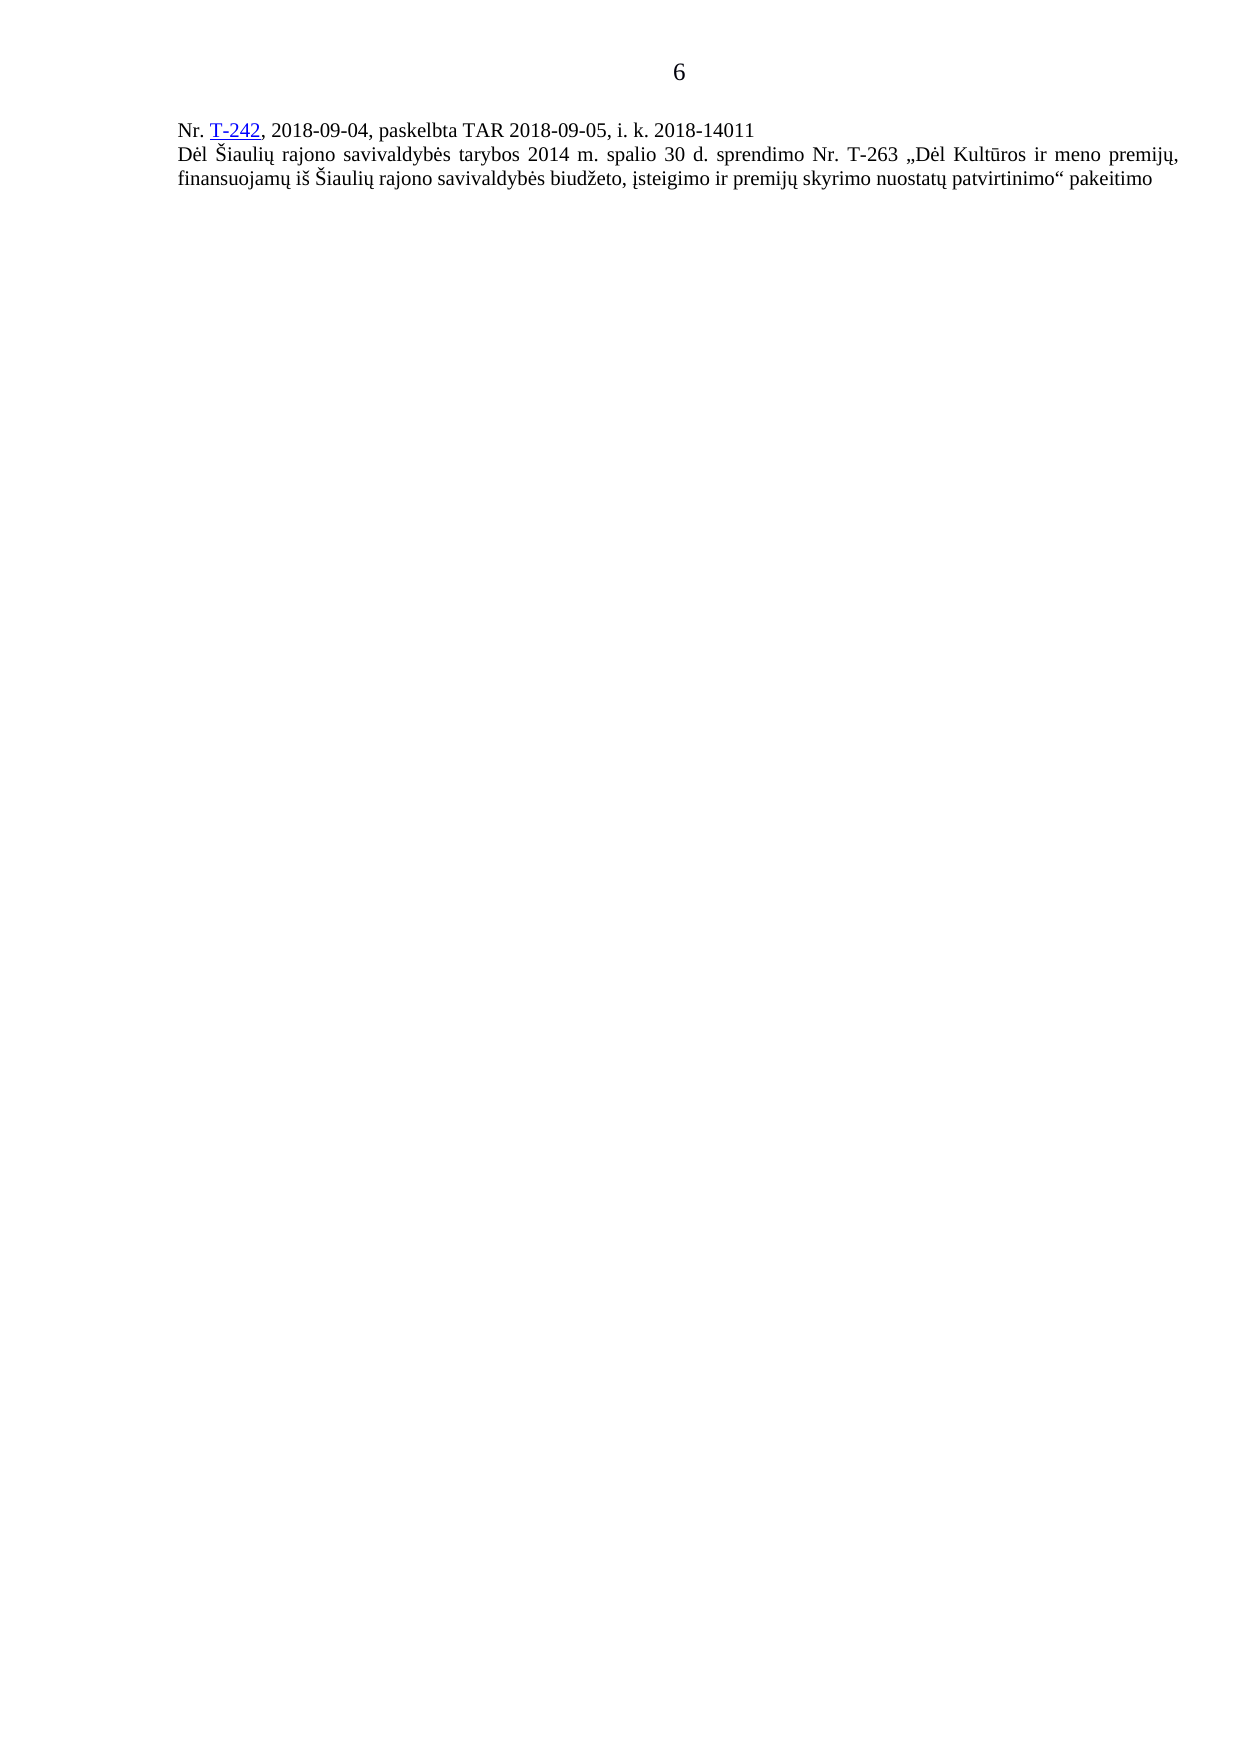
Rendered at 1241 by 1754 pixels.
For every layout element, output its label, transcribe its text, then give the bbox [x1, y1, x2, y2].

text Dėl Šiaulių rajono savivaldybės tarybos 2014 m. spalio 30 d. sprendimo Nr. T-263 „Dėl Kultūros ir meno premijų, finansuojamų iš Šiaulių rajono savivaldybės biudžeto, įsteigimo ir premijų skyrimo nuostatų patvirtinimo“ pakeitimo [177, 142, 1181, 190]
text Nr. T-242, 2018-09-04, paskelbta TAR 2018-09-05, i. k. 2018-14011 [177, 118, 1181, 142]
